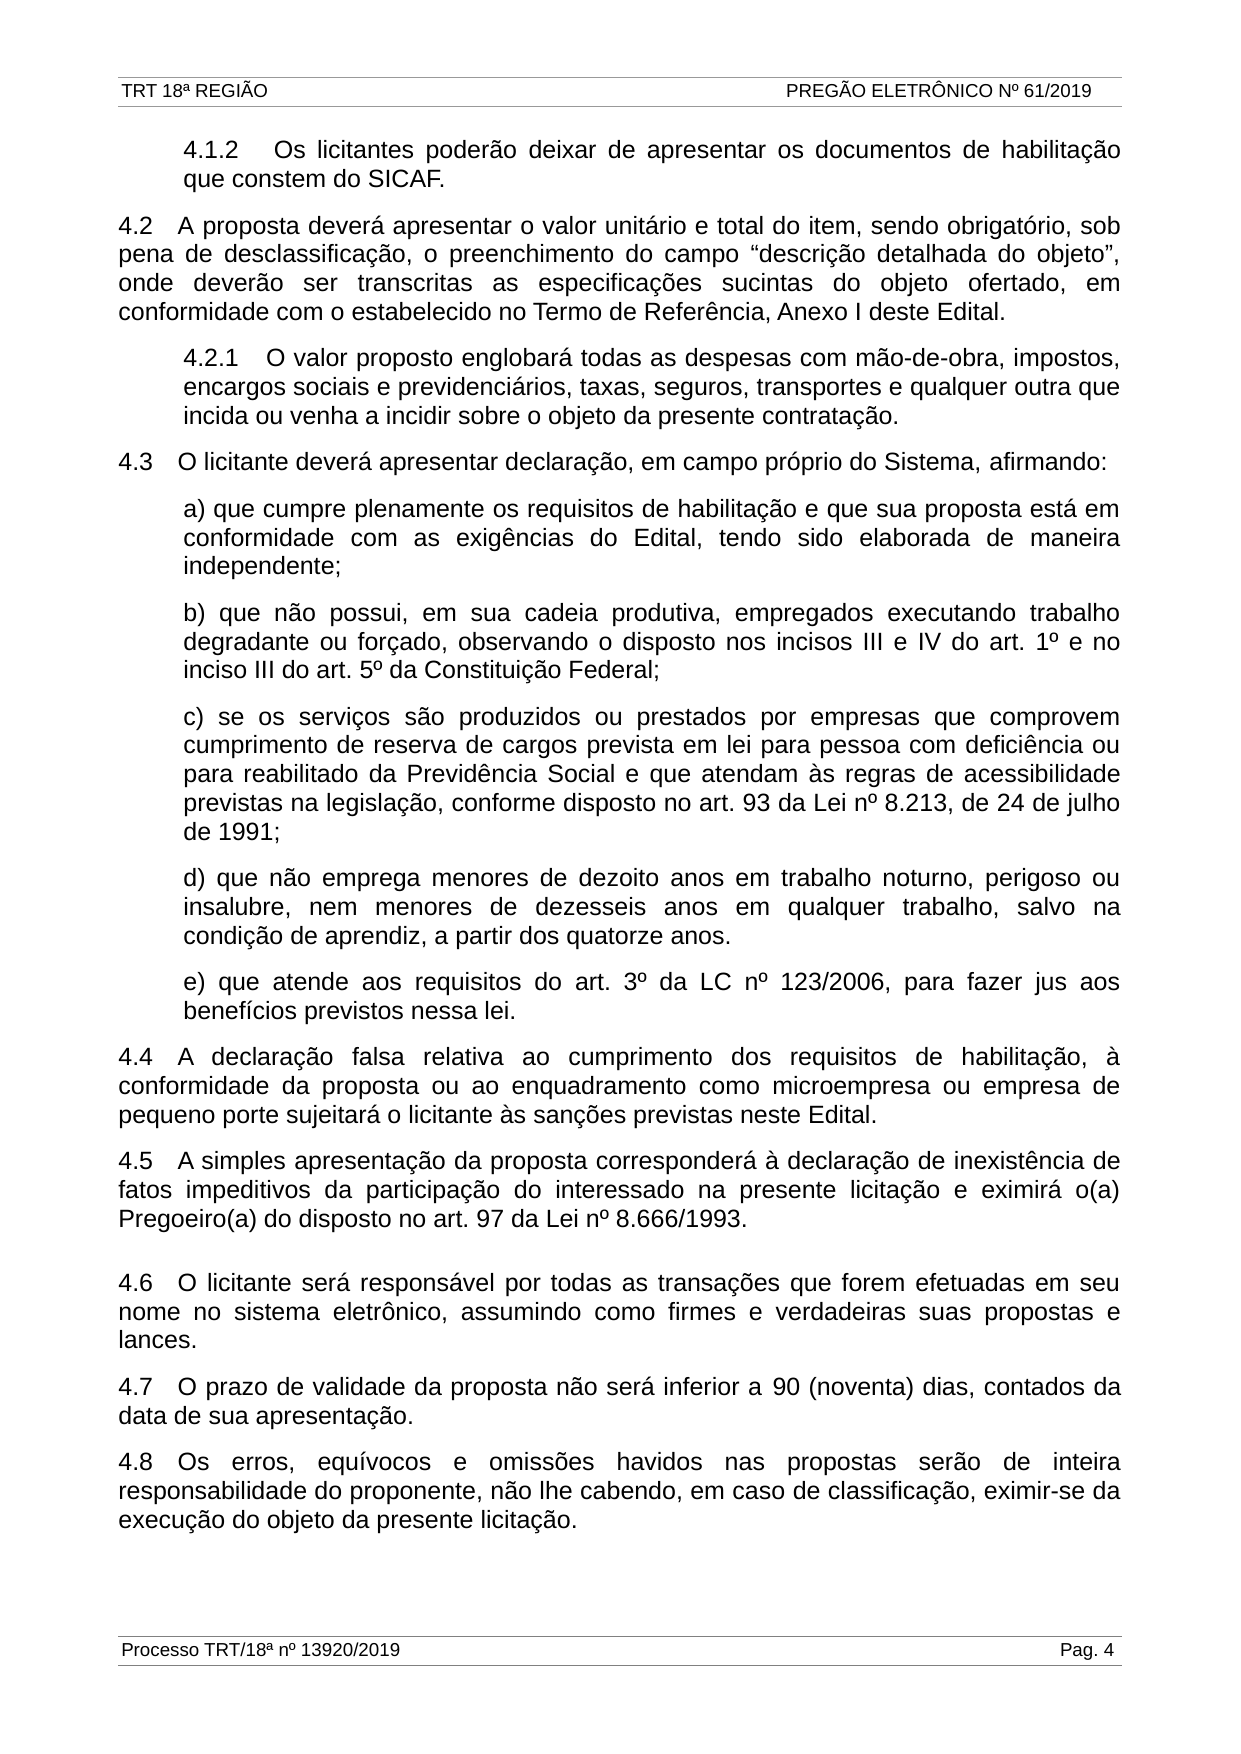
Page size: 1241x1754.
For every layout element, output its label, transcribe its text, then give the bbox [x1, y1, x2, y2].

text c) se os serviços são produzidos ou prestados por empresas que comprovem cumprimento de reserva de cargos prevista em lei para pessoa com deficiência ou para reabilitado da Previdência Social e que atendam às regras de acessibilidade previstas na legislação, conforme disposto no art. 93 da Lei nº 8.213, de 24 de julho de 1991; [183, 702, 1122, 846]
text e) que atende aos requisitos do art. 3º da LC nº 123/2006, para fazer jus aos benefícios previstos nessa lei. [183, 967, 1122, 1025]
text 4.5 A simples apresentação da proposta corresponderá à declaração de inexistência de fatos impeditivos da participação do interessado na presente licitação e eximirá o(a) Pregoeiro(a) do disposto no art. 97 da Lei nº 8.666/1993. [118, 1146, 1122, 1233]
list 4.1.2 Os licitantes poderão deixar de apresentar os documentos de habilitação que constem do SICAF. [183, 136, 1122, 193]
list 4.2 A proposta deverá apresentar o valor unitário e total do item, sendo obrigatório, sob pena de desclassificação, o preenchimento do campo “descrição detalhada do objeto”, onde deverão ser transcritas as especificações sucintas do objeto ofertado, em conformidade com o estabelecido no Termo de Referência, Anexo I deste Edital. [118, 211, 1122, 326]
text 4.2.1 O valor proposto englobará todas as despesas com mão-de-obra, impostos, encargos sociais e previdenciários, taxas, seguros, transportes e qualquer outra que incida ou venha a incidir sobre o objeto da presente contratação. [183, 343, 1122, 430]
text 4.4 A declaração falsa relativa ao cumprimento dos requisitos de habilitação, à conformidade da proposta ou ao enquadramento como microempresa ou empresa de pequeno porte sujeitará o licitante às sanções previstas neste Edital. [118, 1042, 1122, 1129]
list 4.6 O licitante será responsável por todas as transações que forem efetuadas em seu nome no sistema eletrônico, assumindo como firmes e verdadeiras suas propostas e lances. [118, 1268, 1122, 1354]
text 4.3 O licitante deverá apresentar declaração, em campo próprio do Sistema, afirmando: [118, 447, 1122, 476]
text 4.8 Os erros, equívocos e omissões havidos nas propostas serão de inteira responsabilidade do proponente, não lhe cabendo, em caso de classificação, eximir-se da execução do objeto da presente licitação. [118, 1447, 1122, 1533]
text d) que não emprega menores de dezoito anos em trabalho noturno, perigoso ou insalubre, nem menores de dezesseis anos em qualquer trabalho, salvo na condição de aprendiz, a partir dos quatorze anos. [183, 863, 1122, 949]
text a) que cumpre plenamente os requisitos de habilitação e que sua proposta está em conformidade com as exigências do Edital, tendo sido elaborada de maneira independente; [183, 494, 1122, 580]
text b) que não possui, em sua cadeia produtiva, empregados executando trabalho degradante ou forçado, observando o disposto nos incisos III e IV do art. 1º e no inciso III do art. 5º da Constituição Federal; [183, 598, 1122, 684]
text 4.7 O prazo de validade da proposta não será inferior a 90 (noventa) dias, contados da data de sua apresentação. [118, 1372, 1122, 1429]
